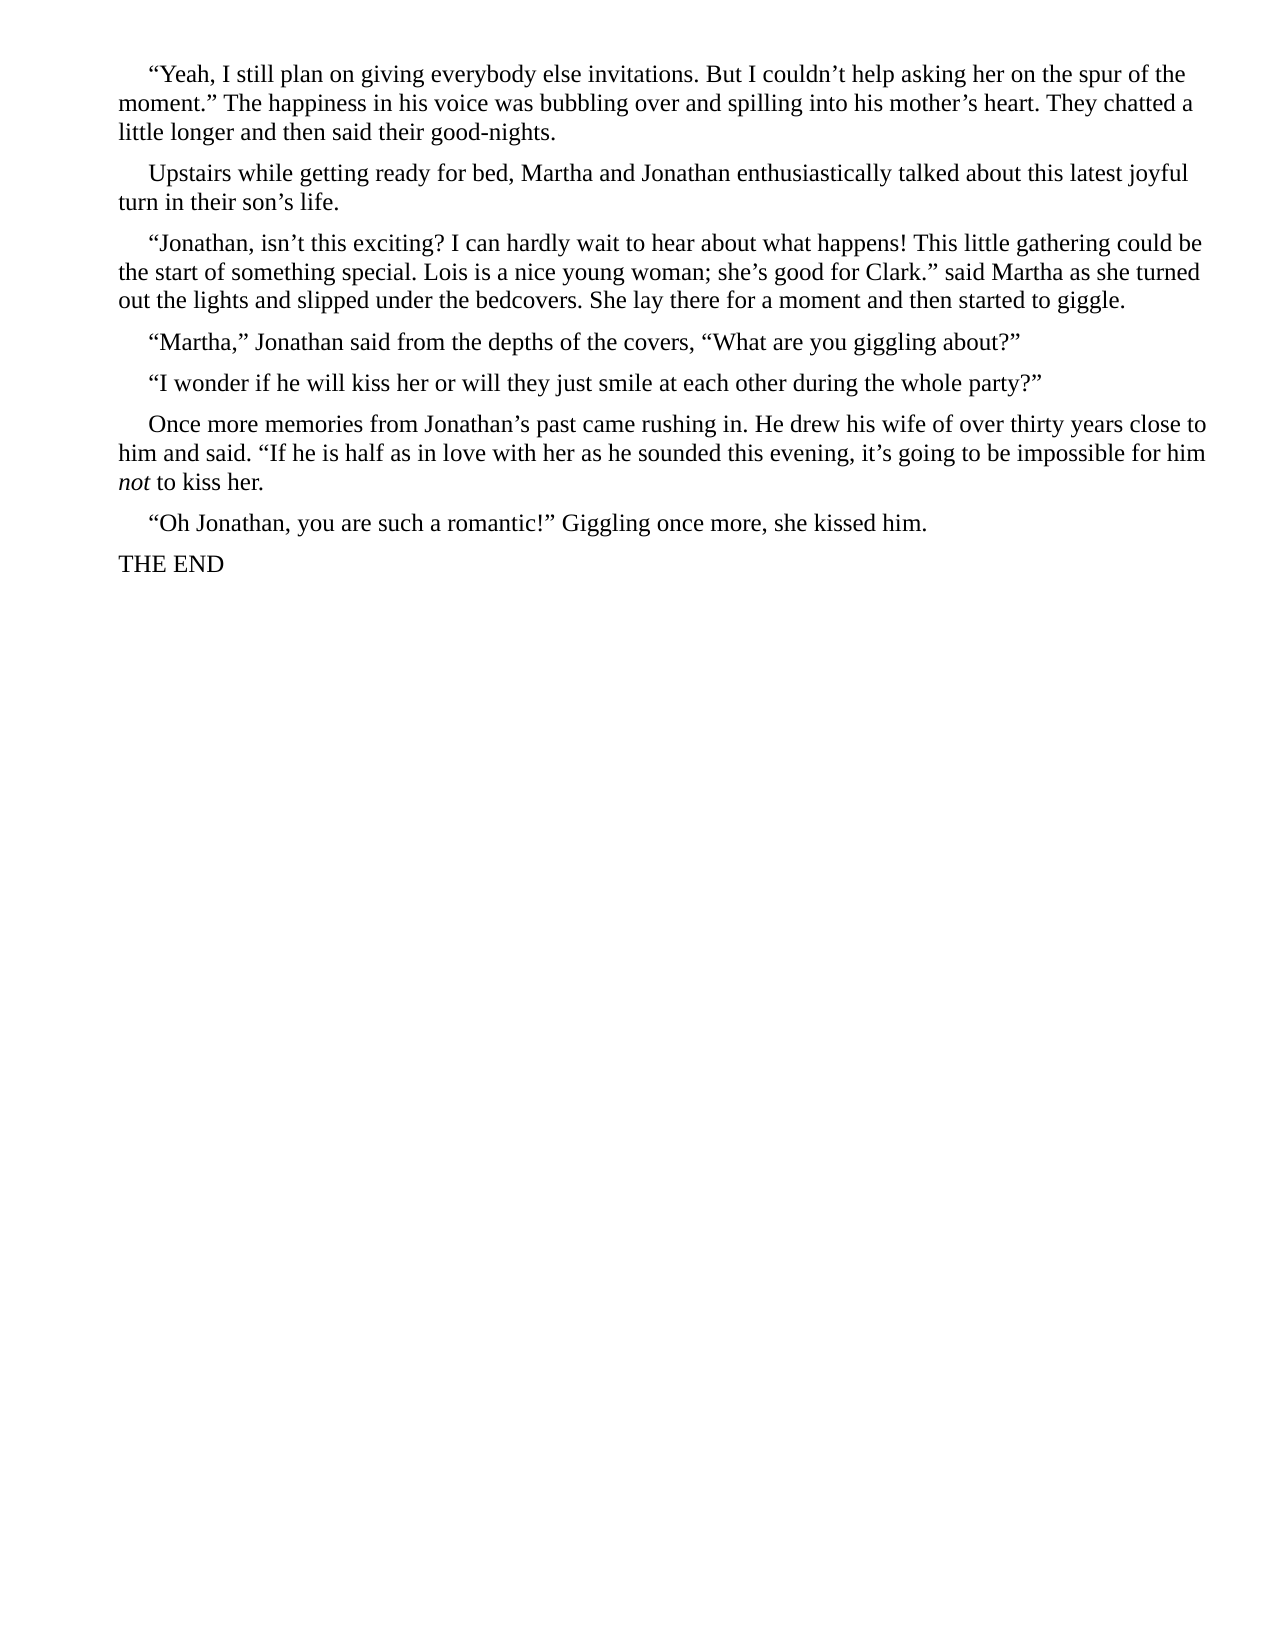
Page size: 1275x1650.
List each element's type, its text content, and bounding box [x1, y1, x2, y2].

text THE END [118, 549, 1216, 578]
text “I wonder if he will kiss her or will they just smile at each other during the whole party?” [118, 368, 1216, 397]
text “Martha,” Jonathan said from the depths of the covers, “What are you giggling about?” [118, 327, 1216, 355]
text Upstairs while getting ready for bed, Martha and Jonathan enthusiastically talked about this latest joyful turn in their son’s life. [118, 158, 1216, 215]
text “Yeah, I still plan on giving everybody else invitations. But I couldn’t help asking her on the spur of the moment.” The happiness in his voice was bubbling over and spilling into his mother’s heart. They chatted a little longer and then said their good-nights. [118, 59, 1216, 145]
text Once more memories from Jonathan’s past came rushing in. He drew his wife of over thirty years close to him and said. “If he is half as in love with her as he sounded this evening, it’s going to be impossible for him not to kiss her. [118, 409, 1216, 495]
text “Oh Jonathan, you are such a romantic!” Giggling once more, she kissed him. [118, 508, 1216, 537]
text “Jonathan, isn’t this exciting? I can hardly wait to hear about what happens! This little gathering could be the start of something special. Lois is a nice young woman; she’s good for Clark.” said Martha as she turned out the lights and slipped under the bedcovers. She lay there for a moment and then started to giggle. [118, 228, 1216, 314]
